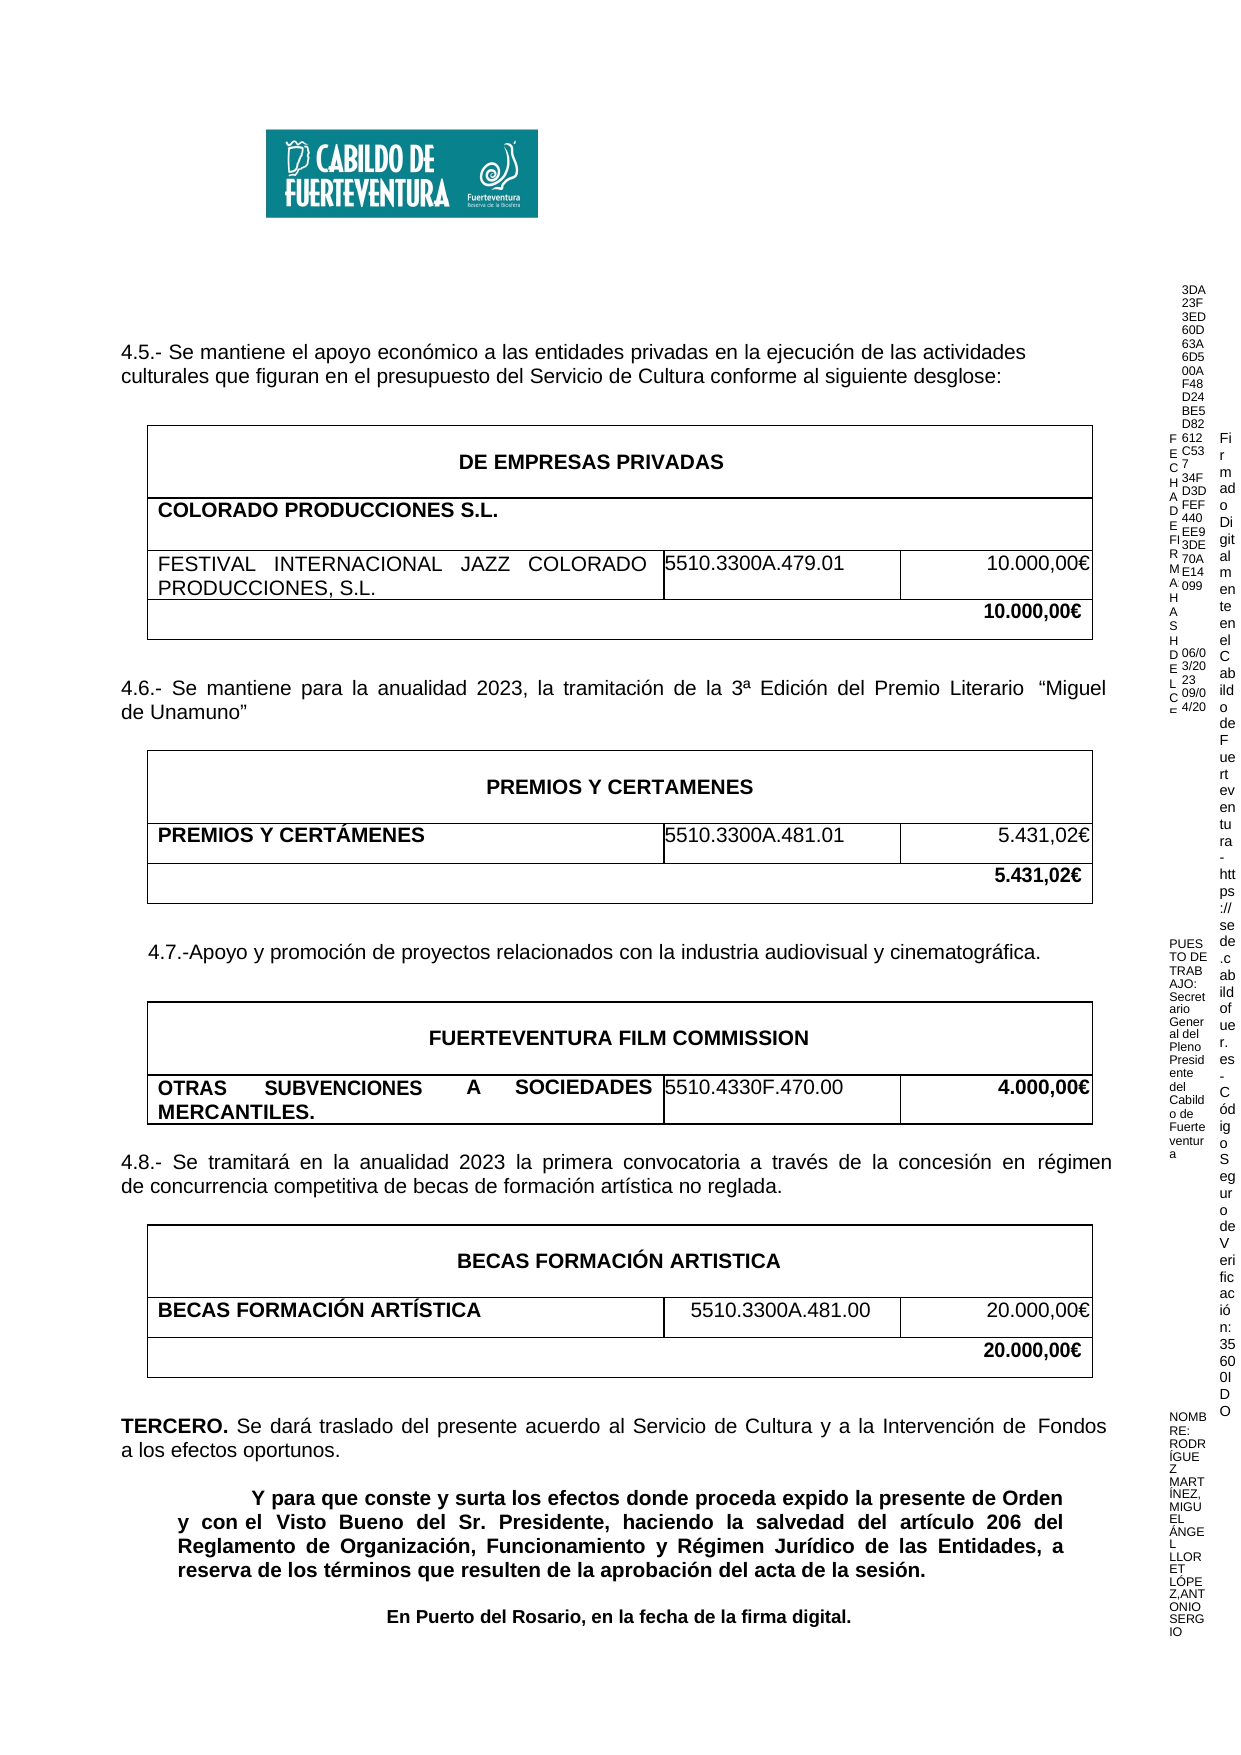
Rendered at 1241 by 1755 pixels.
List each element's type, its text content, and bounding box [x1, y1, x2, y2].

text Presidente del Cabildo de Fuerteventura [1169, 1054, 1209, 1161]
table_header FUERTEVENTURA FILM COMMISSION [148, 1003, 1092, 1074]
table_cell 5.431,02€ [148, 864, 1092, 903]
table_cell OTRAS SUBVENCIONES MERCANTILES. [148, 1076, 449, 1123]
text 4.6.- Se mantiene para la anualidad 2023, la tramitación de la 3ª Edición del Premio Literario “Miguel de Unamuno” [121, 676, 1115, 724]
text 4.5.- Se mantiene el apoyo económico a las entidades privadas en la ejecución de las actividades culturales que figuran en el presupuesto del Servicio de Cultura conforme al siguiente desglose: [121, 340, 1115, 388]
table_cell PREMIOS Y CERTÁMENES [148, 824, 663, 863]
text FECHA DE FIRMA: HASH DEL CERTIFICADO: [1169, 432, 1184, 713]
table_cell FESTIVAL INTERNACIONAL JAZZ COLORADO PRODUCCIONES, S.L. [148, 551, 663, 599]
text RODRÍGUEZ MARTÍNEZ,MIGUEL ÁNGEL LLORET LÓPEZ,ANTONIO SERGIO [1169, 1439, 1207, 1639]
table_cell SOCIEDADES [498, 1076, 663, 1123]
text 34FD3DFEF440EE93DE70AE140996B1C6668F08F5 [1182, 472, 1209, 589]
table_header DE EMPRESAS PRIVADAS [148, 426, 1092, 497]
table_header BECAS FORMACIÓN ARTISTICA [148, 1226, 1092, 1297]
table_header PREMIOS Y CERTAMENES [148, 751, 1092, 823]
table_cell 5510.4330F.470.00 [665, 1076, 900, 1123]
text 06/03/2023 [1182, 647, 1209, 687]
text Secretario General del Pleno [1169, 991, 1209, 1054]
table_cell 5510.3300A.479.01 [665, 551, 900, 599]
text 3DA23F3ED60D63A6D500AF48D24BE5D82612C537 [1182, 283, 1209, 472]
table_cell 5510.3300A.481.00 [665, 1298, 900, 1337]
table_cell 4.000,00€ [901, 1076, 1092, 1123]
text 4.8.- Se tramitará en la anualidad 2023 la primera convocatoria a través de la concesión en régimen de concurrencia competitiva de becas de formación artística no reglada. [121, 1150, 1115, 1198]
text TERCERO. Se dará traslado del presente acuerdo al Servicio de Cultura y a la Intervención de Fondos a los efectos oportunos. [121, 1414, 1115, 1462]
table_cell 10.000,00€ [901, 551, 1092, 599]
text NOMBRE: [1169, 1411, 1209, 1438]
table_cell 5510.3300A.481.01 [665, 824, 900, 863]
table_cell 5.431,02€ [901, 824, 1092, 863]
subtitle Y para que conste y surta los efectos donde proceda expido la presente de Orden y con el Visto Bueno del Sr. Presidente, haciendo la salvedad del artículo 206 del Reglamento de Organización, Funcionamiento y Régimen Jurídico de las Entidades, a reserva de los términos que resulten de la aprobación del acta de la sesión. [177, 1486, 1064, 1582]
table_cell 10.000,00€ [148, 600, 1092, 639]
table_cell 20.000,00€ [901, 1298, 1092, 1337]
table_cell 20.000,00€ [148, 1338, 1092, 1377]
text 09/04/2023 [1182, 687, 1209, 713]
text En Puerto del Rosario, en la fecha de la firma digital. [386, 1606, 1167, 1627]
text Firmado Digitalmente en el Cabildo de Fuerteventura - https://sede.cabildofuer.es - Código Seguro de Verificación: 35600IDOC2AFFAB69FA0E70B4792 [1219, 430, 1236, 1421]
table_cell BECAS FORMACIÓN ARTÍSTICA [148, 1298, 663, 1337]
text 4.7.-Apoyo y promoción de proyectos relacionados con la industria audiovisual y cinematográfica. [148, 937, 1209, 1166]
table_cell COLORADO PRODUCCIONES S.L. [148, 499, 1092, 550]
text PUESTO DE TRABAJO: [1169, 937, 1209, 991]
table_cell A [449, 1076, 498, 1123]
text [1167, 1411, 1209, 1654]
